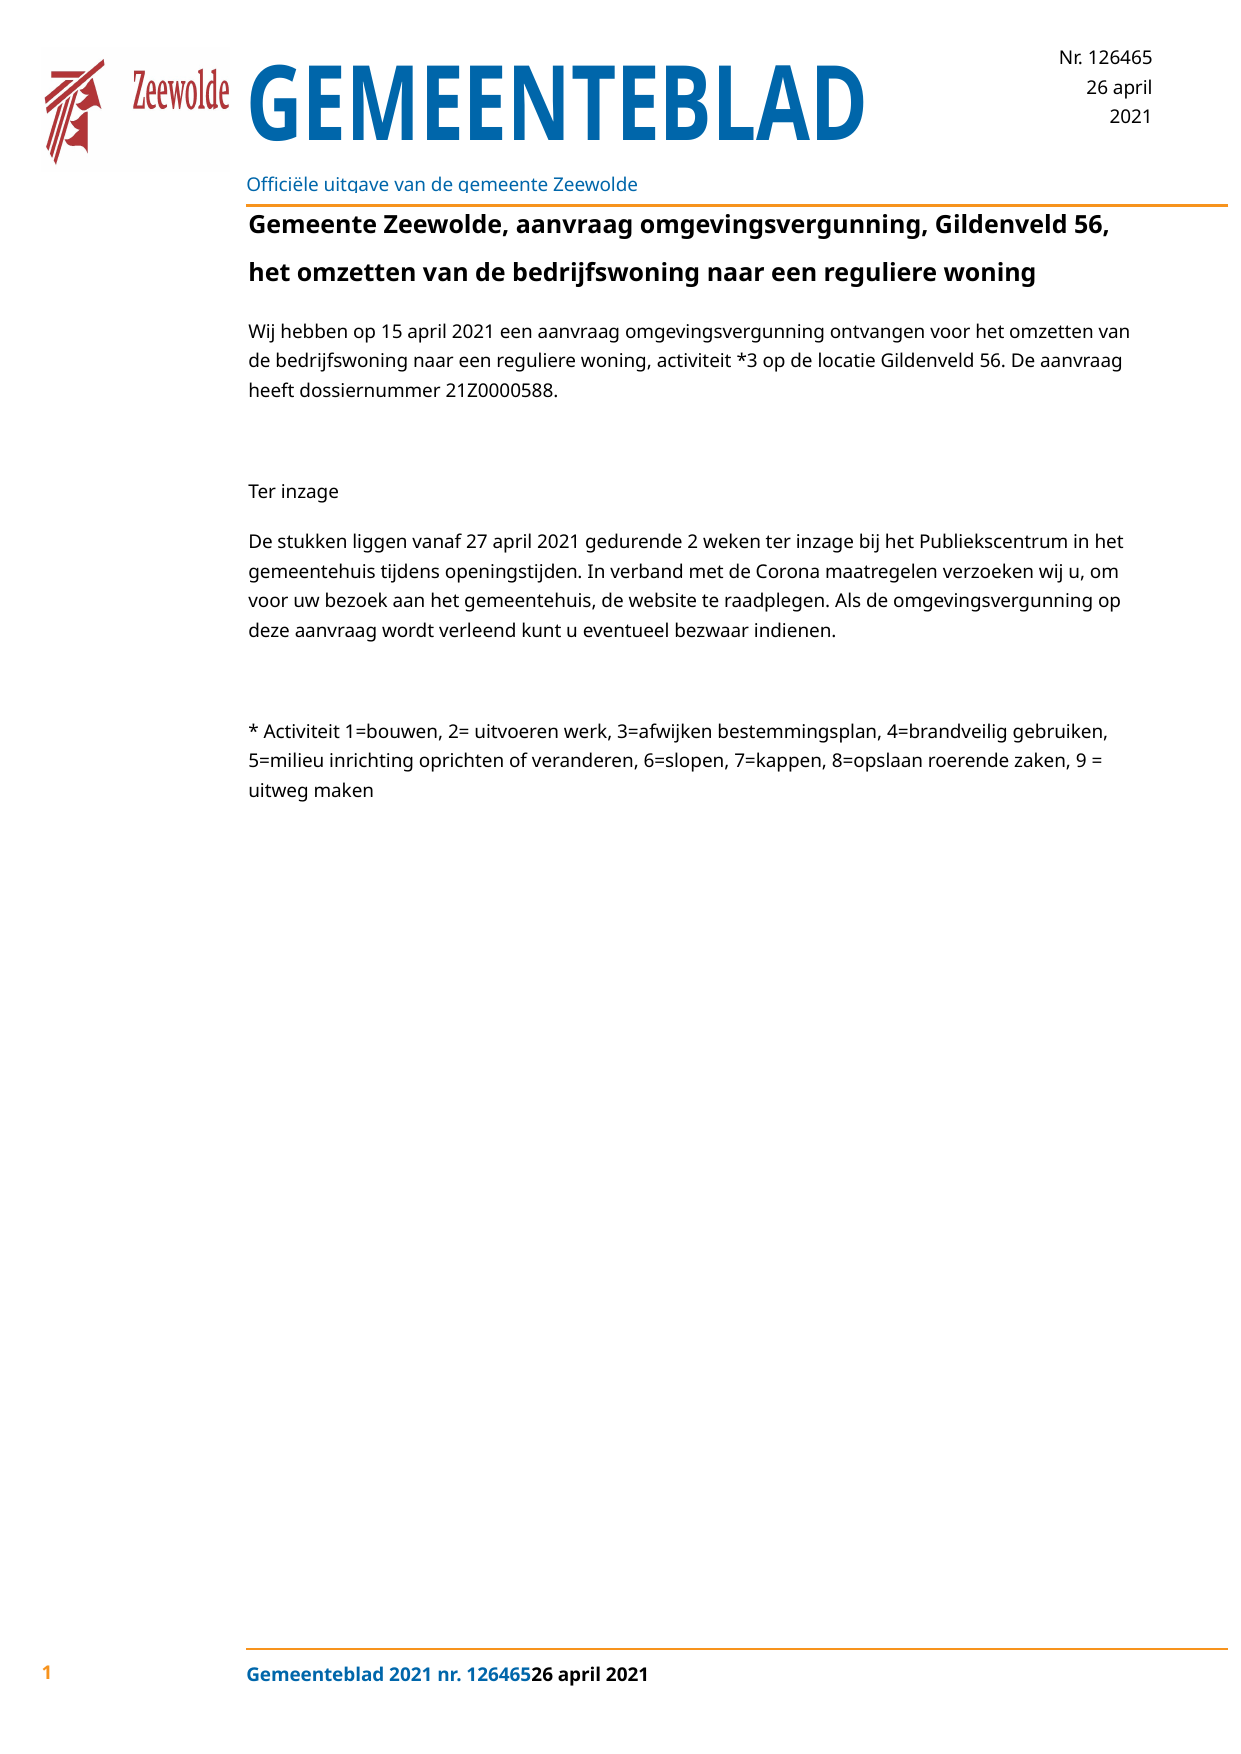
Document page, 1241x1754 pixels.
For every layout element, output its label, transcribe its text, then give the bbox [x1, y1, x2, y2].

text Gemeente Zeewolde, aanvraag omgevingsvergunning, Gildenveld 56, het omzetten van de bedrijfswoning naar een reguliere woning [248, 207, 1152, 288]
text Wij hebben op 15 april 2021 een aanvraag omgevingsvergunning ontvangen voor het omzetten van de bedrijfswoning naar een reguliere woning, activiteit *3 op de locatie Gildenveld 56. De aanvraag heeft dossiernummer 21Z0000588. [248, 318, 1152, 403]
text Ter inzage [248, 478, 1152, 504]
picture [41, 47, 231, 172]
text De stukken liggen vanaf 27 april 2021 gedurende 2 weken ter inzage bij het Publiekscentrum in het gemeentehuis tijdens openingstijden. In verband met de Corona maatregelen verzoeken wij u, om voor uw bezoek aan het gemeentehuis, de website te raadplegen. Als de omgevingsvergunning op deze aanvraag wordt verleend kunt u eventueel bezwaar indienen. [248, 528, 1152, 643]
text * Activiteit 1=bouwen, 2= uitvoeren werk, 3=afwijken bestemmingsplan, 4=brandveilig gebruiken, 5=milieu inrichting oprichten of veranderen, 6=slopen, 7=kappen, 8=opslaan roerende zaken, 9 = uitweg maken [248, 718, 1152, 803]
